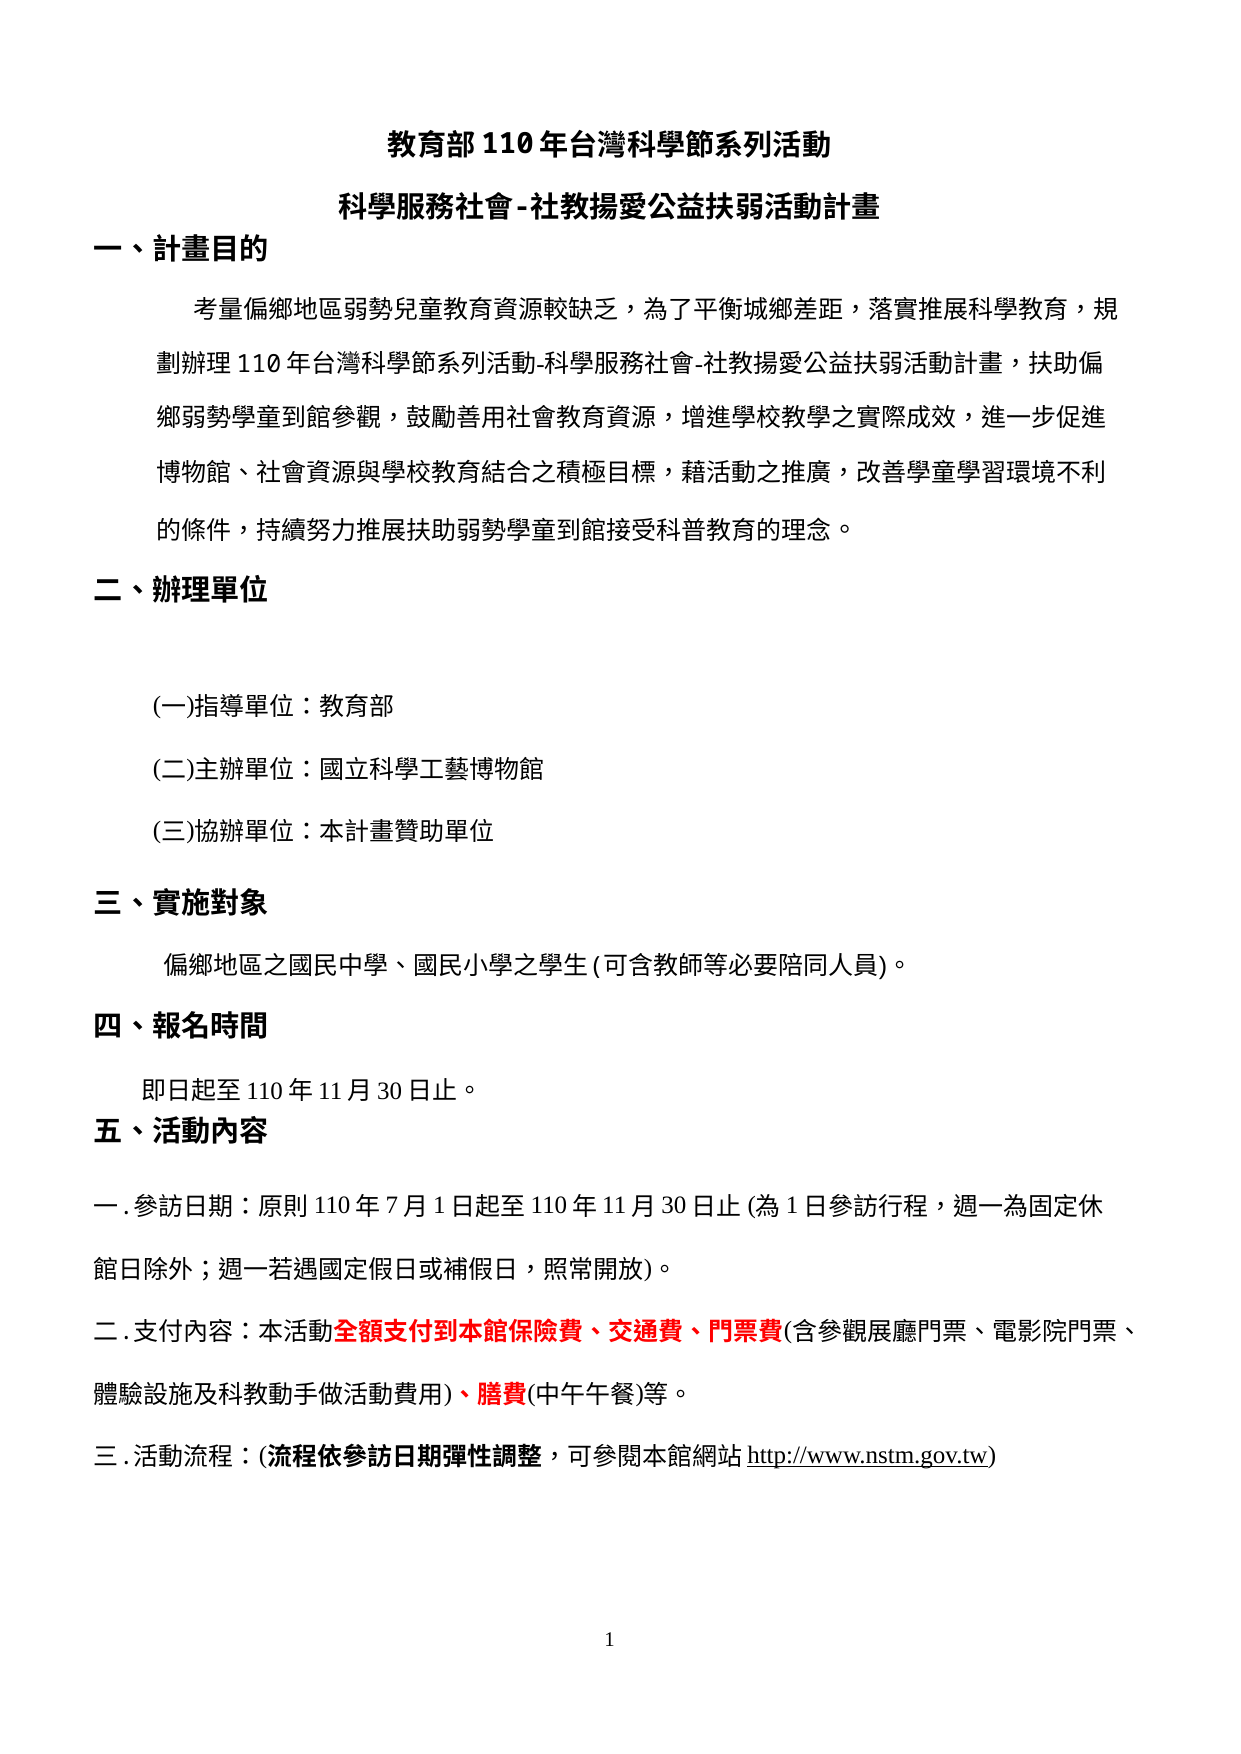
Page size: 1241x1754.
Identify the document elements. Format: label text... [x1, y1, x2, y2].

text 即日起至110年11月30日止。 [94, 1066, 1125, 1108]
text 教育部110年台灣科學節系列活動 [94, 101, 1125, 163]
list 支付內容：本活動全額支付到本館保險費、交通費、門票費(含參觀展廳門票、電影院門票、體驗設施及科教動手做活動費用)、膳費(中午午餐)等。 [94, 1288, 1125, 1413]
text (二)主辦單位：國立科學工藝博物館 [152, 726, 1125, 788]
text (一)指導單位：教育部 [123, 663, 1125, 726]
text 一、計畫目的 [94, 226, 1125, 268]
text 考量偏鄉地區弱勢兒童教育資源較缺乏，為了平衡城鄉差距，落實推展科學教育，規劃辦理110年台灣科學節系列活動-科學服務社會-社教揚愛公益扶弱活動計畫，扶助偏鄉弱勢學童到館參觀，鼓勵善用社會教育資源，增進學校教學之實際成效，進一步促進博物館、社會資源與學校教育結合之積極目標，藉活動之推廣，改善學童學習環境不利的條件，持續努力推展扶助弱勢學童到館接受科普教育的理念。 [156, 289, 1125, 547]
list 活動流程：(流程依參訪日期彈性調整，可參閱本館網站http://www.nstm.gov.tw) [94, 1413, 1125, 1476]
text (三)協辦單位：本計畫贊助單位 [94, 788, 1125, 851]
text 偏鄉地區之國民中學、國民小學之學生(可含教師等必要陪同人員)。 [94, 943, 1125, 983]
text 五、活動內容 [94, 1108, 1125, 1149]
text 四、報名時間 [94, 1003, 1125, 1045]
list 參訪日期：原則110年7月1日起至110年11月30日止 (為1日參訪行程，週一為固定休館日除外；週一若遇國定假日或補假日，照常開放)。 [94, 1163, 1125, 1288]
text 二、辦理單位 [94, 567, 1125, 609]
text 科學服務社會-社教揚愛公益扶弱活動計畫 [94, 163, 1125, 226]
text 三、實施對象 [94, 880, 1125, 922]
